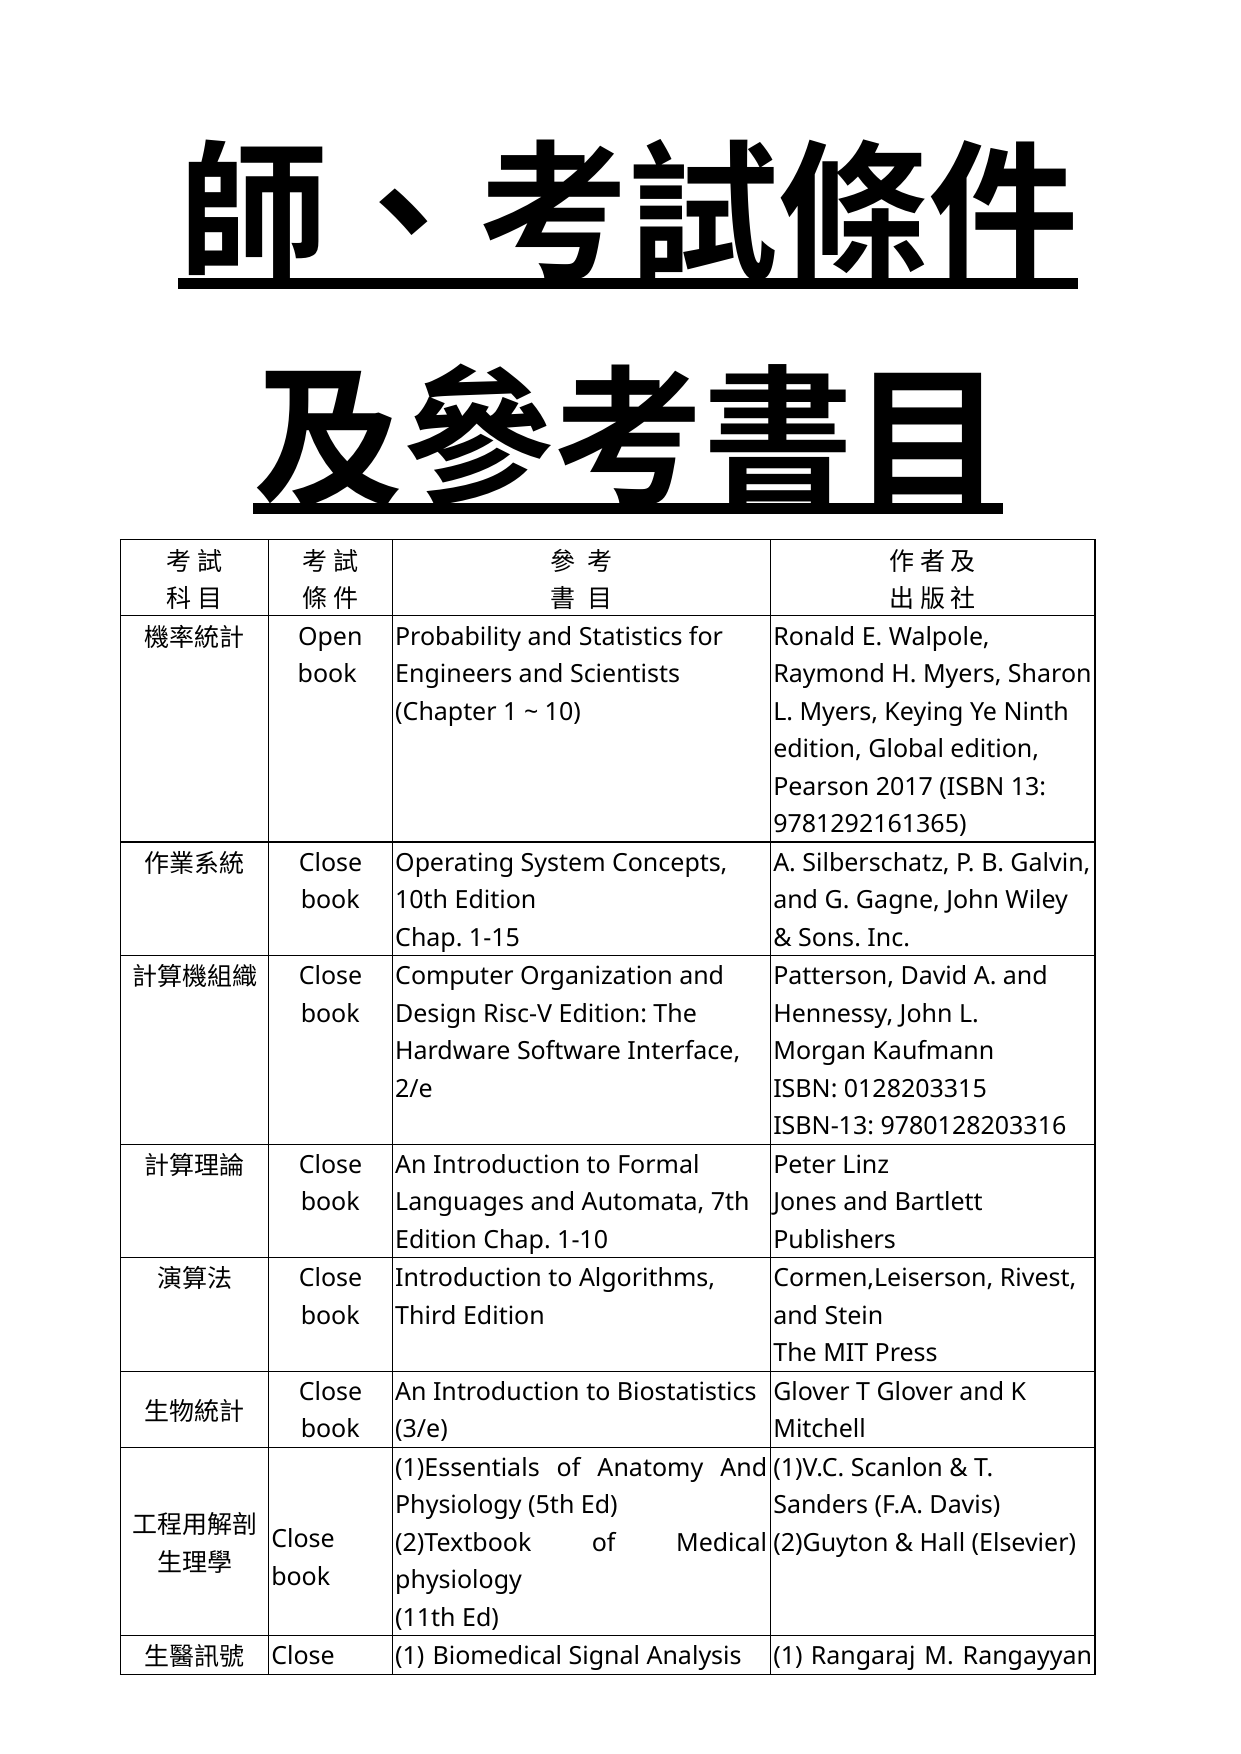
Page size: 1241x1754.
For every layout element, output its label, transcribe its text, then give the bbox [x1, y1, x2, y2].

table_cell Rangaraj M. Rangayyan (Wiley) John L. Semmlow (Marcel Dekker) [771, 1636, 1094, 1674]
table_cell An Introduction to Biostatistics (3/e) [393, 1372, 770, 1447]
table_cell Close [269, 1636, 392, 1674]
table_cell 機率統計 [121, 616, 268, 841]
table_cell 生物統計 [121, 1372, 268, 1447]
table_cell Close book [269, 843, 392, 955]
table_cell Close book [269, 1372, 392, 1447]
table_header 考 試 條 件 [269, 540, 392, 615]
table_cell Close book [269, 1448, 392, 1635]
table_cell An Introduction to Formal Languages and Automata, 7th Edition Chap. 1-10 [393, 1145, 770, 1257]
table_cell 計算理論 [121, 1145, 268, 1257]
table_cell Open book [269, 616, 392, 841]
table_header 考 試 科 目 [121, 540, 268, 615]
table_cell Close book [269, 956, 392, 1143]
table_cell Peter Linz Jones and Bartlett Publishers [771, 1145, 1094, 1257]
table_cell Introduction to Algorithms, Third Edition [393, 1258, 770, 1371]
table_cell Glover T Glover and K Mitchell [771, 1372, 1094, 1447]
table_cell 工程用解剖生理學 [121, 1448, 268, 1635]
table_cell (1)V.C. Scanlon & T. Sanders (F.A. Davis) (2)Guyton & Hall (Elsevier) [771, 1448, 1094, 1635]
table_cell Cormen,Leiserson, Rivest, and Stein The MIT Press [771, 1258, 1094, 1371]
table_header 參 考 書 目 [393, 540, 770, 615]
table_cell 生醫訊號 [121, 1636, 268, 1674]
table_cell A. Silberschatz, P. B. Galvin, and G. Gagne, John Wiley & Sons. Inc. [771, 843, 1094, 955]
table_cell Close book [269, 1258, 392, 1371]
table_cell 作業系統 [121, 843, 268, 955]
table_cell Operating System Concepts, 10th Edition Chap. 1-15 [393, 843, 770, 955]
table_header 作 者 及 出 版 社 [771, 540, 1094, 615]
text 師、考試條件及參考書目 [150, 89, 1106, 539]
table_cell Close book [269, 1145, 392, 1257]
table_cell 計算機組織 [121, 956, 268, 1143]
table_cell 演算法 [121, 1258, 268, 1371]
table_cell Patterson, David A. and Hennessy, John L. Morgan Kaufmann ISBN: 0128203315 ISBN-13: 9780128203316 [771, 956, 1094, 1143]
table_cell Computer Organization and Design Risc-V Edition: The Hardware Software Interface, 2/e [393, 956, 770, 1143]
table_cell Biomedical Signal Analysis Biosignal and Biomedical Image Processing [393, 1636, 770, 1674]
table_cell Ronald E. Walpole, Raymond H. Myers, Sharon L. Myers, Keying Ye Ninth edition, Global edition, Pearson 2017 (ISBN 13: 9781292161365) [771, 616, 1094, 841]
table_cell Probability and Statistics for Engineers and Scientists (Chapter 1 ~ 10) [393, 616, 770, 841]
table_cell (1)Essentials of Anatomy And Physiology (5th Ed) (2)Textbook of Medical physiology (11th Ed) [393, 1448, 770, 1635]
